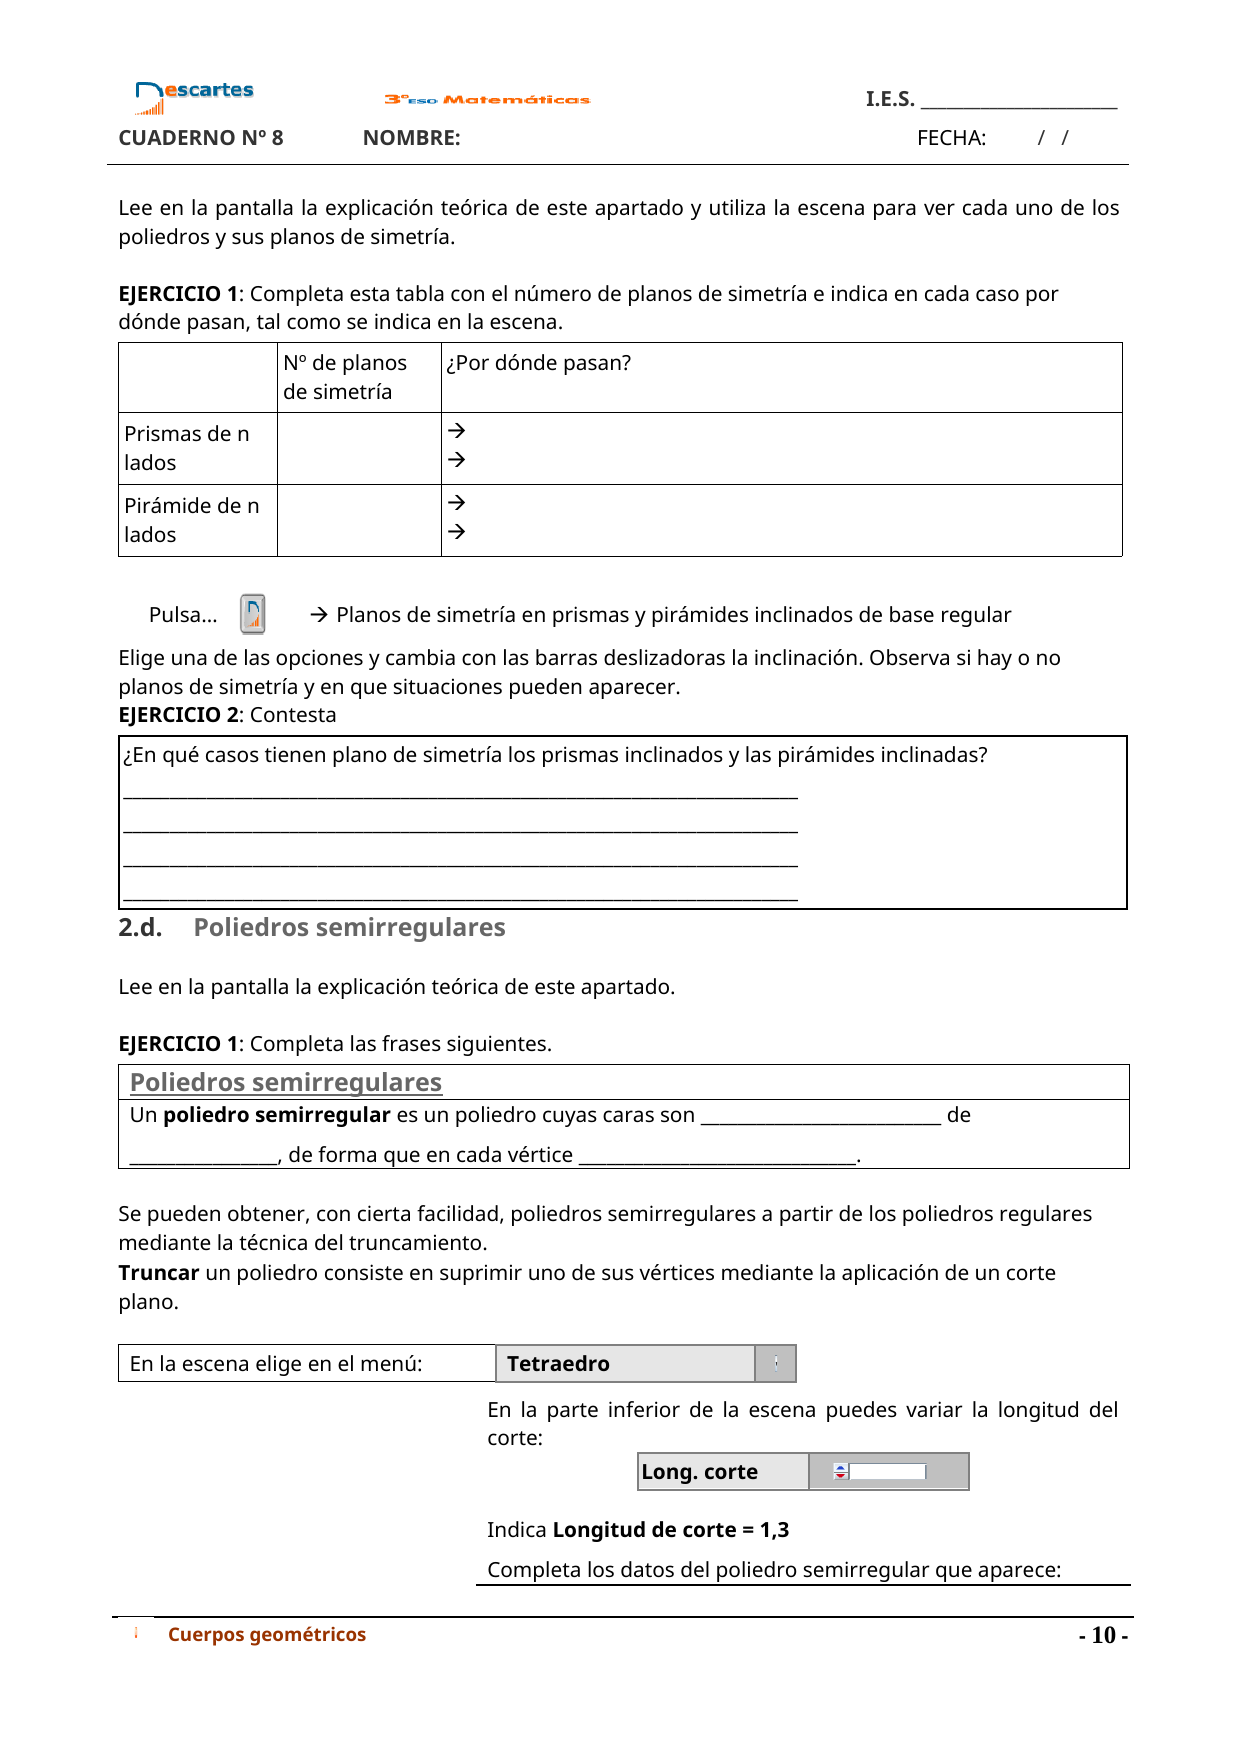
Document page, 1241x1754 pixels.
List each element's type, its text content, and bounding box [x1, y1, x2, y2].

text Lee en la pantalla la explicación teórica de este apartado. [118, 972, 1122, 1001]
picture [134, 82, 257, 115]
table_header à Planos de simetría en prismas y pirámides inclinados de base regular [309, 585, 1140, 643]
table_cell En la parte inferior de la escena puedes variar la longitud del corte: [476, 1381, 1131, 1503]
picture [134, 1626, 138, 1638]
text Lee en la pantalla la explicación teórica de este apartado y utiliza la escena para ver cada uno de los poliedros y sus planos de simetría. [118, 193, 1122, 250]
table_header ¿En qué casos tienen plano de simetría los prismas inclinados y las pirámides inclinadas? _________________________________________________________________________ _________________________________________________________________________ _________________________________________________________________________ _________________________________________________________________________ [120, 737, 1126, 908]
table_cell Prismas de n lados [119, 413, 277, 484]
text Truncar un poliedro consiste en suprimir uno de sus vértices mediante la aplicación de un corte plano. [118, 1257, 1122, 1316]
table_header Poliedros semirregulares [119, 1065, 1129, 1099]
table_header [106, 1344, 118, 1381]
table_cell [106, 1381, 476, 1584]
table_cell Indica Longitud de corte = 1,3 [476, 1503, 1131, 1556]
table_header [810, 1454, 968, 1488]
table_cell Pirámide de n lados [119, 485, 277, 556]
text Se pueden obtener, con cierta facilidad, poliedros semirregulares a partir de los poliedros regulares mediante la técnica del truncamiento. [118, 1198, 1122, 1257]
text EJERCICIO 2: Contesta [118, 700, 1122, 729]
picture [833, 1463, 927, 1480]
table_cell Un poliedro semirregular es un poliedro cuyas caras son __________________________ de ________________, de forma que en cada vértice ______________________________. [119, 1100, 1129, 1168]
text 2.d. Poliedros semirregulares [118, 910, 1122, 944]
table_header ¿Por dónde pasan? [442, 343, 1122, 412]
table_cell [278, 485, 441, 556]
table_header Pulsa… [118, 585, 223, 643]
table_header En la escena elige en el menú: [119, 1345, 495, 1381]
picture [239, 593, 266, 635]
table_header [223, 585, 309, 643]
table_cell [278, 413, 441, 484]
table_header Long. corte [639, 1454, 808, 1488]
table_header [797, 1344, 1131, 1381]
table_cell à à [442, 413, 1122, 484]
text EJERCICIO 1: Completa las frases siguientes. [118, 1029, 1122, 1058]
text EJERCICIO 1: Completa esta tabla con el número de planos de simetría e indica en cada caso por dónde pasan, tal como se indica en la escena. [118, 279, 1122, 336]
table_header Nº de planos de simetría [278, 343, 441, 412]
table_cell Completa los datos del poliedro semirregular que aparece: [476, 1556, 1131, 1584]
text Elige una de las opciones y cambia con las barras deslizadoras la inclinación. Observa si hay o no planos de simetría y en que situaciones pueden aparecer. [118, 643, 1122, 700]
table_header [756, 1346, 795, 1381]
table_header [119, 343, 277, 412]
table_header Tetraedro [497, 1346, 754, 1381]
table_cell à à [442, 485, 1122, 556]
